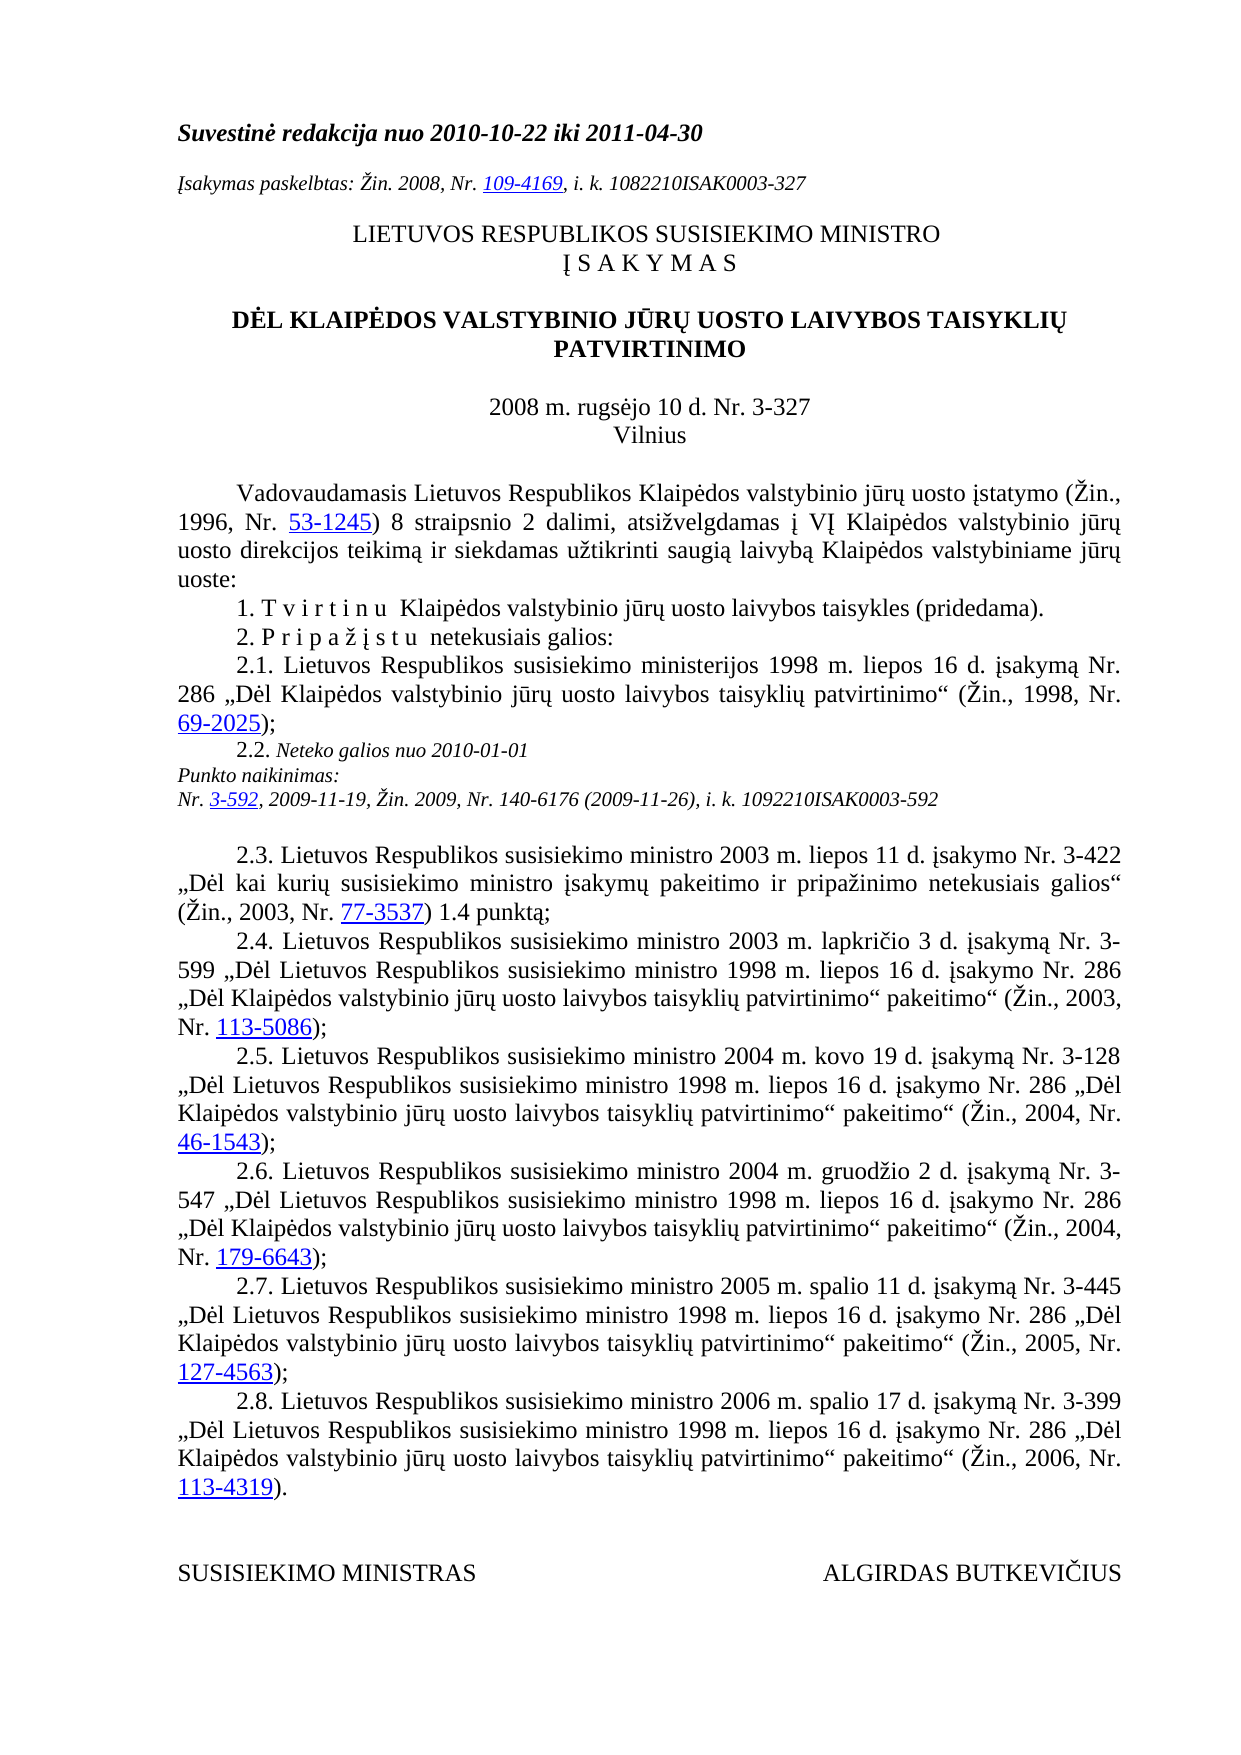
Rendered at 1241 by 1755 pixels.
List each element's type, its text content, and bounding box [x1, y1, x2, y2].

text 2.1. Lietuvos Respublikos susisiekimo ministerijos 1998 m. liepos 16 d. įsakymą Nr. 286 „Dėl Klaipėdos valstybinio jūrų uosto laivybos taisyklių patvirtinimo“ (Žin., 1998, Nr. 69-2025); [177, 650, 1122, 737]
text ĮSAKYMAS [177, 248, 1122, 277]
text 2.6. Lietuvos Respublikos susisiekimo ministro 2004 m. gruodžio 2 d. įsakymą Nr. 3-547 „Dėl Lietuvos Respublikos susisiekimo ministro 1998 m. liepos 16 d. įsakymo Nr. 286 „Dėl Klaipėdos valstybinio jūrų uosto laivybos taisyklių patvirtinimo“ pakeitimo“ (Žin., 2004, Nr. 179-6643); [177, 1156, 1122, 1271]
text Nr. 3-592, 2009-11-19, Žin. 2009, Nr. 140-6176 (2009-11-26), i. k. 1092210ISAK0003-592 [177, 787, 1122, 811]
text Suvestinė redakcija nuo 2010-10-22 iki 2011-04-30 [177, 118, 1122, 147]
text Vadovaudamasis Lietuvos Respublikos Klaipėdos valstybinio jūrų uosto įstatymo (Žin., 1996, Nr. 53-1245) 8 straipsnio 2 dalimi, atsižvelgdamas į VĮ Klaipėdos valstybinio jūrų uosto direkcijos teikimą ir siekdamas užtikrinti saugią laivybą Klaipėdos valstybiniame jūrų uoste: [177, 478, 1122, 593]
text Punkto naikinimas: [177, 763, 1122, 787]
text 2.7. Lietuvos Respublikos susisiekimo ministro 2005 m. spalio 11 d. įsakymą Nr. 3-445 „Dėl Lietuvos Respublikos susisiekimo ministro 1998 m. liepos 16 d. įsakymo Nr. 286 „Dėl Klaipėdos valstybinio jūrų uosto laivybos taisyklių patvirtinimo“ pakeitimo“ (Žin., 2005, Nr. 127-4563); [177, 1271, 1122, 1386]
text 2.8. Lietuvos Respublikos susisiekimo ministro 2006 m. spalio 17 d. įsakymą Nr. 3-399 „Dėl Lietuvos Respublikos susisiekimo ministro 1998 m. liepos 16 d. įsakymo Nr. 286 „Dėl Klaipėdos valstybinio jūrų uosto laivybos taisyklių patvirtinimo“ pakeitimo“ (Žin., 2006, Nr. 113-4319). [177, 1386, 1122, 1501]
text DĖL KLAIPĖDOS VALSTYBINIO JŪRŲ UOSTO LAIVYBOS TAISYKLIŲ PATVIRTINIMO [177, 305, 1122, 363]
text 2.5. Lietuvos Respublikos susisiekimo ministro 2004 m. kovo 19 d. įsakymą Nr. 3-128 „Dėl Lietuvos Respublikos susisiekimo ministro 1998 m. liepos 16 d. įsakymo Nr. 286 „Dėl Klaipėdos valstybinio jūrų uosto laivybos taisyklių patvirtinimo“ pakeitimo“ (Žin., 2004, Nr. 46-1543); [177, 1041, 1122, 1156]
text 2. Pripažįstu netekusiais galios: [177, 622, 1122, 650]
text 2008 m. rugsėjo 10 d. Nr. 3-327 [177, 392, 1122, 420]
text SUSISIEKIMO MINISTRAS ALGIRDAS BUTKEVIČIUS [177, 1558, 1122, 1587]
text 1. Tvirtinu Klaipėdos valstybinio jūrų uosto laivybos taisykles (pridedama). [177, 593, 1122, 622]
text Vilnius [177, 420, 1122, 449]
text Įsakymas paskelbtas: Žin. 2008, Nr. 109-4169, i. k. 1082210ISAK0003-327 [177, 171, 1122, 195]
text 2.3. Lietuvos Respublikos susisiekimo ministro 2003 m. liepos 11 d. įsakymo Nr. 3-422 „Dėl kai kurių susisiekimo ministro įsakymų pakeitimo ir pripažinimo netekusiais galios“ (Žin., 2003, Nr. 77-3537) 1.4 punktą; [177, 840, 1122, 926]
text LIETUVOS RESPUBLIKOS SUSISIEKIMO MINISTRO [177, 219, 1122, 248]
text 2.2. Neteko galios nuo 2010-01-01 [177, 737, 1122, 763]
text 2.4. Lietuvos Respublikos susisiekimo ministro 2003 m. lapkričio 3 d. įsakymą Nr. 3-599 „Dėl Lietuvos Respublikos susisiekimo ministro 1998 m. liepos 16 d. įsakymo Nr. 286 „Dėl Klaipėdos valstybinio jūrų uosto laivybos taisyklių patvirtinimo“ pakeitimo“ (Žin., 2003, Nr. 113-5086); [177, 926, 1122, 1041]
